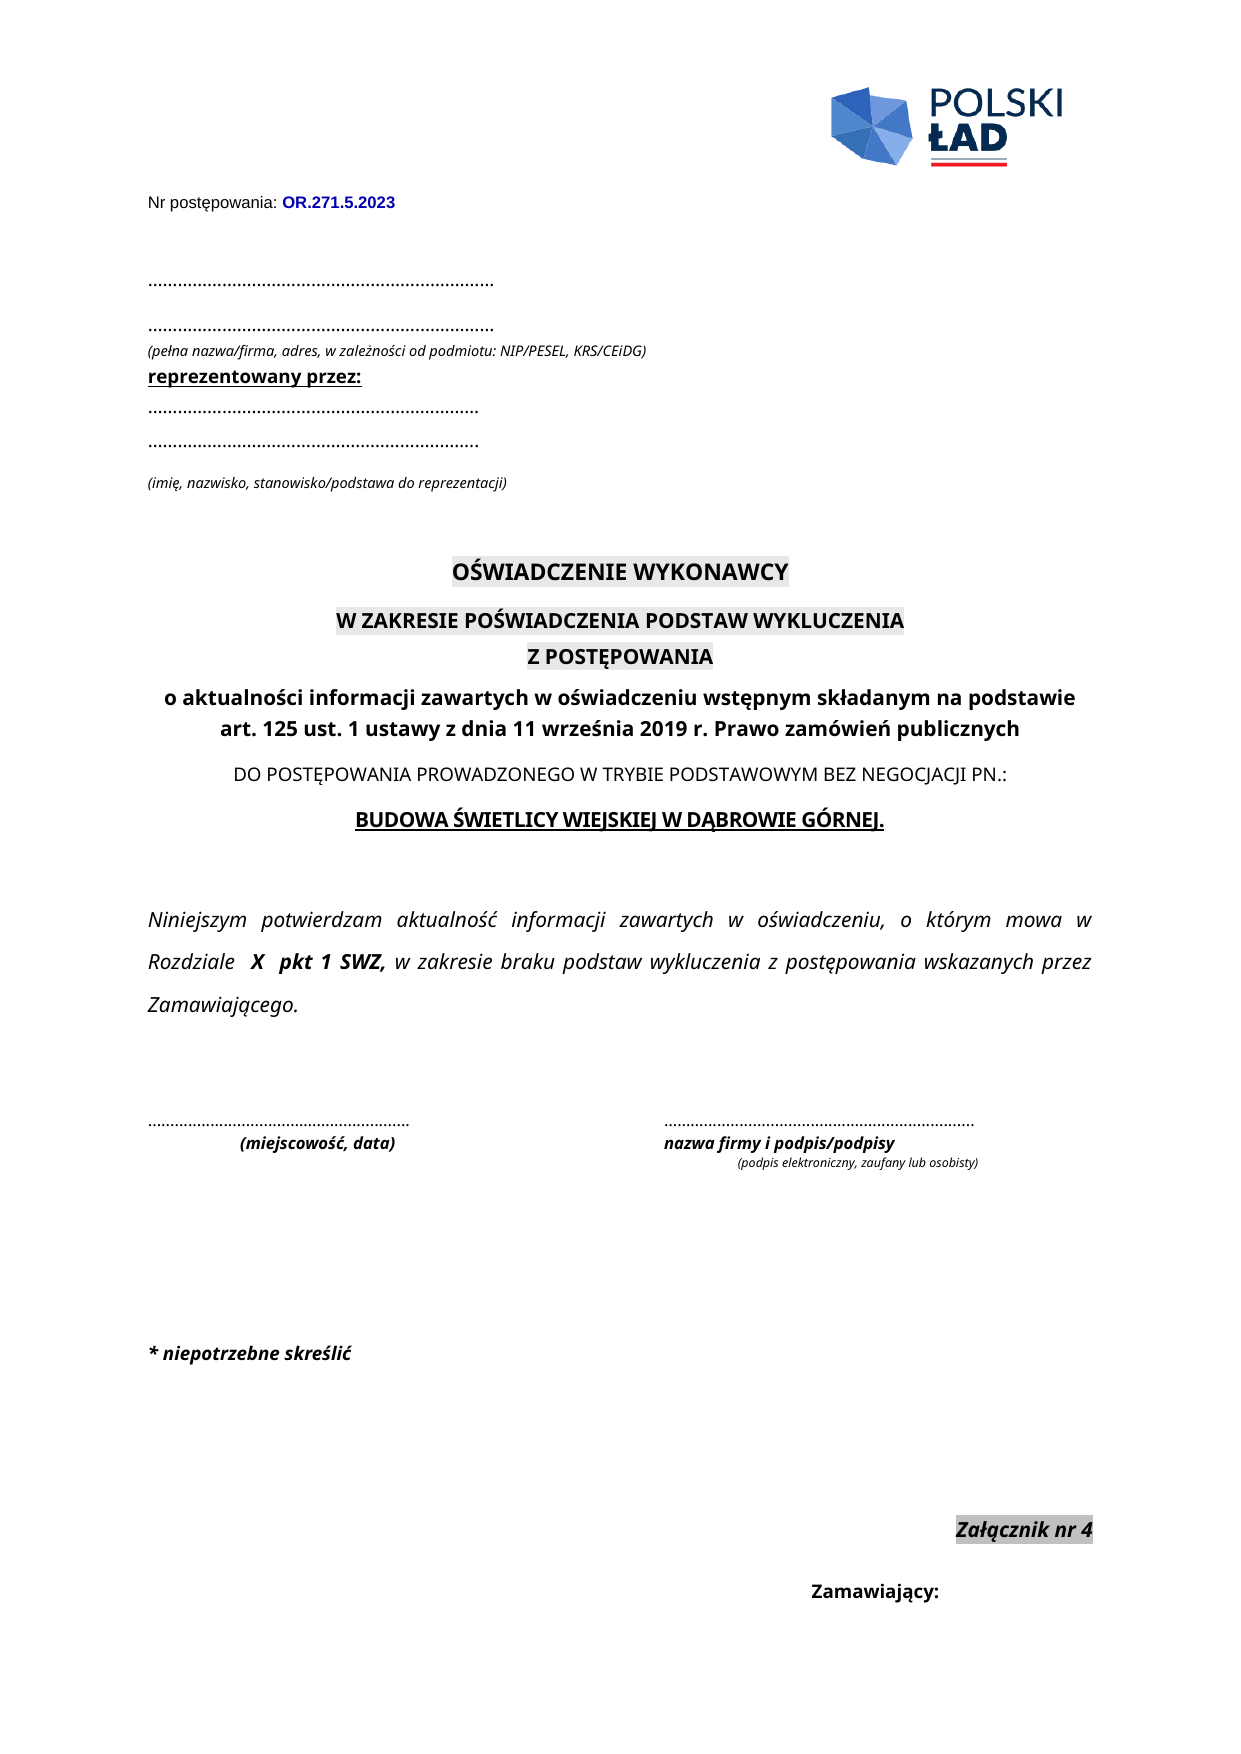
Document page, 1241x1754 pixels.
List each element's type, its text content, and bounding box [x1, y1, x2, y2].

text Zamawiający: [148, 1578, 1093, 1603]
text * niepotrzebne skreślić [148, 1341, 1093, 1366]
list ................................……….................. ……….................................……...................... [148, 1109, 1093, 1131]
text Z POSTĘPOWANIA [148, 642, 1093, 670]
text ……………………………………...………...….……… [148, 312, 1093, 337]
text DO POSTĘPOWANIA PROWADZONEGO W TRYBIE PODSTAWOWYM BEZ NEGOCJACJI PN.: [148, 761, 1093, 787]
text BUDOWA ŚWIETLICY WIEJSKIEJ W DĄBROWIE GÓRNEJ. [148, 805, 1093, 833]
text …………………………………………………..…….. [148, 427, 1075, 453]
text ……………………………………...………...….……… [148, 266, 1093, 291]
text Niniejszym potwierdzam aktualność informacji zawartych w oświadczeniu, o którym mowa w Rozdziale X pkt 1 SWZ, w zakresie braku podstaw wykluczenia z postępowania wskazanych przez Zamawiającego. [148, 905, 1093, 1018]
text (pełna nazwa/firma, adres, w zależności od podmiotu: NIP/PESEL, KRS/CEiDG) [148, 341, 1087, 361]
list (miejscowość, data) nazwa firmy i podpis/podpisy [185, 1131, 1093, 1154]
text reprezentowany przez: [148, 364, 1093, 389]
picture [812, 73, 1083, 193]
list (podpis elektroniczny, zaufany lub osobisty) [148, 1154, 1093, 1171]
text W ZAKRESIE POŚWIADCZENIA PODSTAW WYKLUCZENIA [148, 607, 1093, 635]
text OŚWIADCZENIE WYKONAWCY [148, 556, 1093, 587]
text …………………………………...…….……………… [148, 393, 1075, 419]
text (imię, nazwisko, stanowisko/podstawa do reprezentacji) [148, 473, 1093, 493]
text Załącznik nr 4 [148, 1515, 1093, 1544]
text o aktualności informacji zawartych w oświadczeniu wstępnym składanym na podstawie art. 125 ust. 1 ustawy z dnia 11 września 2019 r. Prawo zamówień publicznych [148, 683, 1093, 742]
